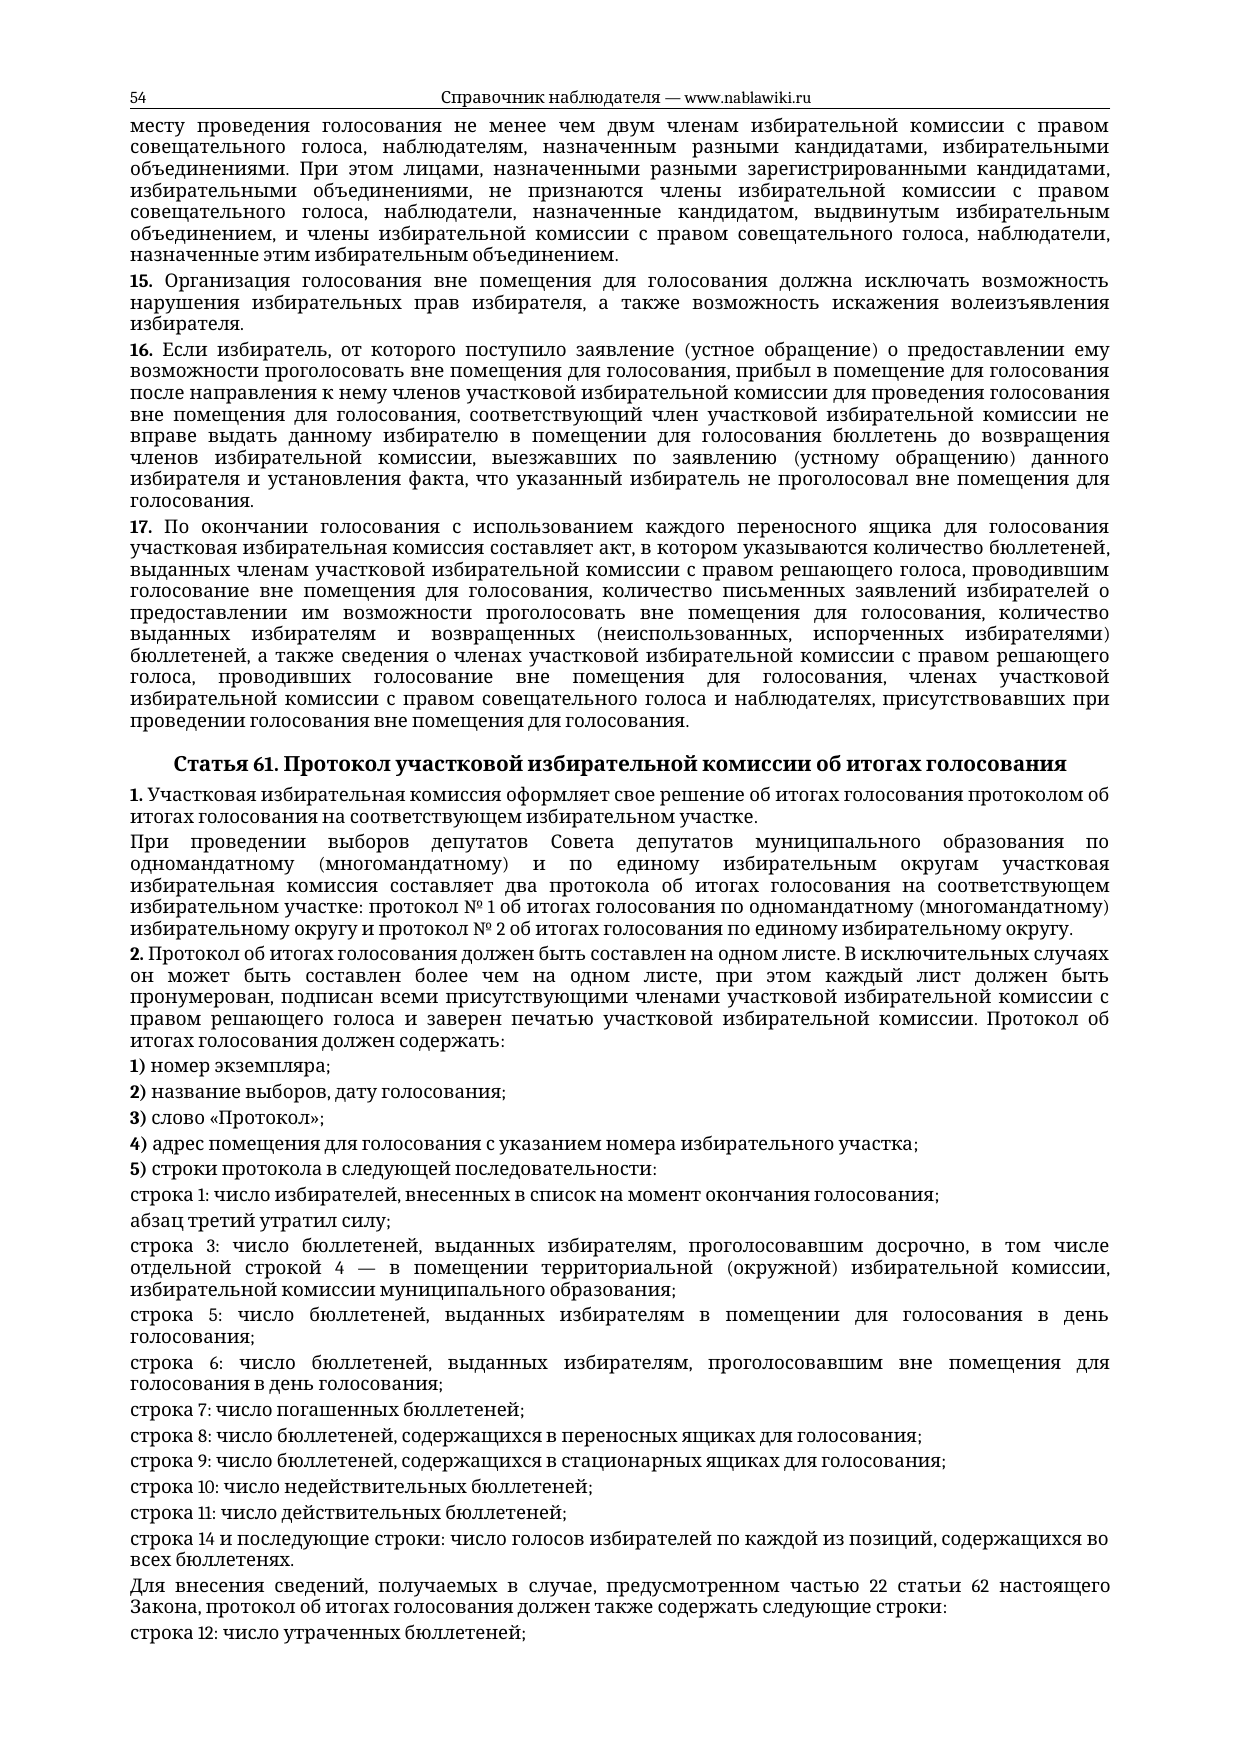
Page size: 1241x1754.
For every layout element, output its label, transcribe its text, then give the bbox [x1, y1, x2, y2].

subtitle Статья 61. Протокол участковой избирательной комиссии об итогах голосования [130, 752, 1110, 776]
text строка 8: число бюллетеней, содержащихся в переносных ящиках для голосования; [130, 1425, 1110, 1447]
text строка 11: число действительных бюллетеней; [130, 1502, 1110, 1524]
text 16. Если избиратель, от которого поступило заявление (устное обращение) о предоставлении ему возможности проголосовать вне помещения для голосования, прибыл в помещение для голосования после направления к нему членов участковой избирательной комиссии для проведения голосования вне помещения для голосования, соответствующий член участковой избирательной комиссии не вправе выдать данному избирателю в помещении для голосования бюллетень до возвращения членов избирательной комиссии, выезжавших по заявлению (устному обращению) данного избирателя и установления факта, что указанный избиратель не проголосовал вне помещения для голосования. [130, 339, 1110, 512]
text строка 1: число избирателей, внесенных в список на момент окончания голосования; [130, 1184, 1110, 1206]
text 1. Участковая избирательная комиссия оформляет свое решение об итогах голосования протоколом об итогах голосования на соответствующем избирательном участке. [130, 785, 1110, 828]
text строка 6: число бюллетеней, выданных избирателям, проголосовавшим вне помещения для голосования в день голосования; [130, 1352, 1110, 1395]
text строка 5: число бюллетеней, выданных избирателям в помещении для голосования в день голосования; [130, 1305, 1110, 1348]
text строка 12: число утраченных бюллетеней; [130, 1623, 1110, 1644]
text строка 3: число бюллетеней, выданных избирателям, проголосовавшим досрочно, в том числе отдельной строкой 4 — в помещении территориальной (окружной) избирательной комиссии, избирательной комиссии муниципального образования; [130, 1236, 1110, 1301]
text месту проведения голосования не менее чем двум членам избирательной комиссии с правом совещательного голоса, наблюдателям, назначенным разными кандидатами, избирательными объединениями. При этом лицами, назначенными разными зарегистрированными кандидатами, избирательными объединениями, не признаются члены избирательной комиссии с правом совещательного голоса, наблюдатели, назначенные кандидатом, выдвинутым избирательным объединением, и члены избирательной комиссии с правом совещательного голоса, наблюдатели, назначенные этим избирательным объединением. [130, 116, 1110, 266]
text 4) адрес помещения для голосования с указанием номера избирательного участка; [130, 1133, 1110, 1155]
text 15. Организация голосования вне помещения для голосования должна исключать возможность нарушения избирательных прав избирателя, а также возможность искажения волеизъявления избирателя. [130, 271, 1110, 335]
text 2. Протокол об итогах голосования должен быть составлен на одном листе. В исключительных случаях он может быть составлен более чем на одном листе, при этом каждый лист должен быть пронумерован, подписан всеми присутствующими членами участковой избирательной комиссии с правом решающего голоса и заверен печатью участковой избирательной комиссии. Протокол об итогах голосования должен содержать: [130, 944, 1110, 1052]
text строка 7: число погашенных бюллетеней; [130, 1399, 1110, 1421]
text 1) номер экземпляра; [130, 1056, 1110, 1077]
text 3) слово «Протокол»; [130, 1107, 1110, 1129]
text 17. По окончании голосования с использованием каждого переносного ящика для голосования участковая избирательная комиссия составляет акт, в котором указываются количество бюллетеней, выданных членам участковой избирательной комиссии с правом решающего голоса, проводившим голосование вне помещения для голосования, количество письменных заявлений избирателей о предоставлении им возможности проголосовать вне помещения для голосования, количество выданных избирателям и возвращенных (неиспользованных, испорченных избирателями) бюллетеней, а также сведения о членах участковой избирательной комиссии с правом решающего голоса, проводивших голосование вне помещения для голосования, членах участковой избирательной комиссии с правом совещательного голоса и наблюдателях, присутствовавших при проведении голосования вне помещения для голосования. [130, 516, 1110, 732]
text При проведении выборов депутатов Совета депутатов муниципального образования по одномандатному (многомандатному) и по единому избирательным округам участковая избирательная комиссия составляет два протокола об итогах голосования на соответствующем избирательном участке: протокол № 1 об итогах голосования по одномандатному (многомандатному) избирательному округу и протокол № 2 об итогах голосования по единому избирательному округу. [130, 832, 1110, 940]
text строка 9: число бюллетеней, содержащихся в стационарных ящиках для голосования; [130, 1451, 1110, 1472]
text строка 10: число недействительных бюллетеней; [130, 1477, 1110, 1498]
text 5) строки протокола в следующей последовательности: [130, 1159, 1110, 1180]
text строка 14 и последующие строки: число голосов избирателей по каждой из позиций, содержащихся во всех бюллетенях. [130, 1528, 1110, 1571]
text Для внесения сведений, получаемых в случае, предусмотренном частью 22 статьи 62 настоящего Закона, протокол об итогах голосования должен также содержать следующие строки: [130, 1575, 1110, 1618]
text 2) название выборов, дату голосования; [130, 1082, 1110, 1103]
text абзац третий утратил силу; [130, 1210, 1110, 1232]
